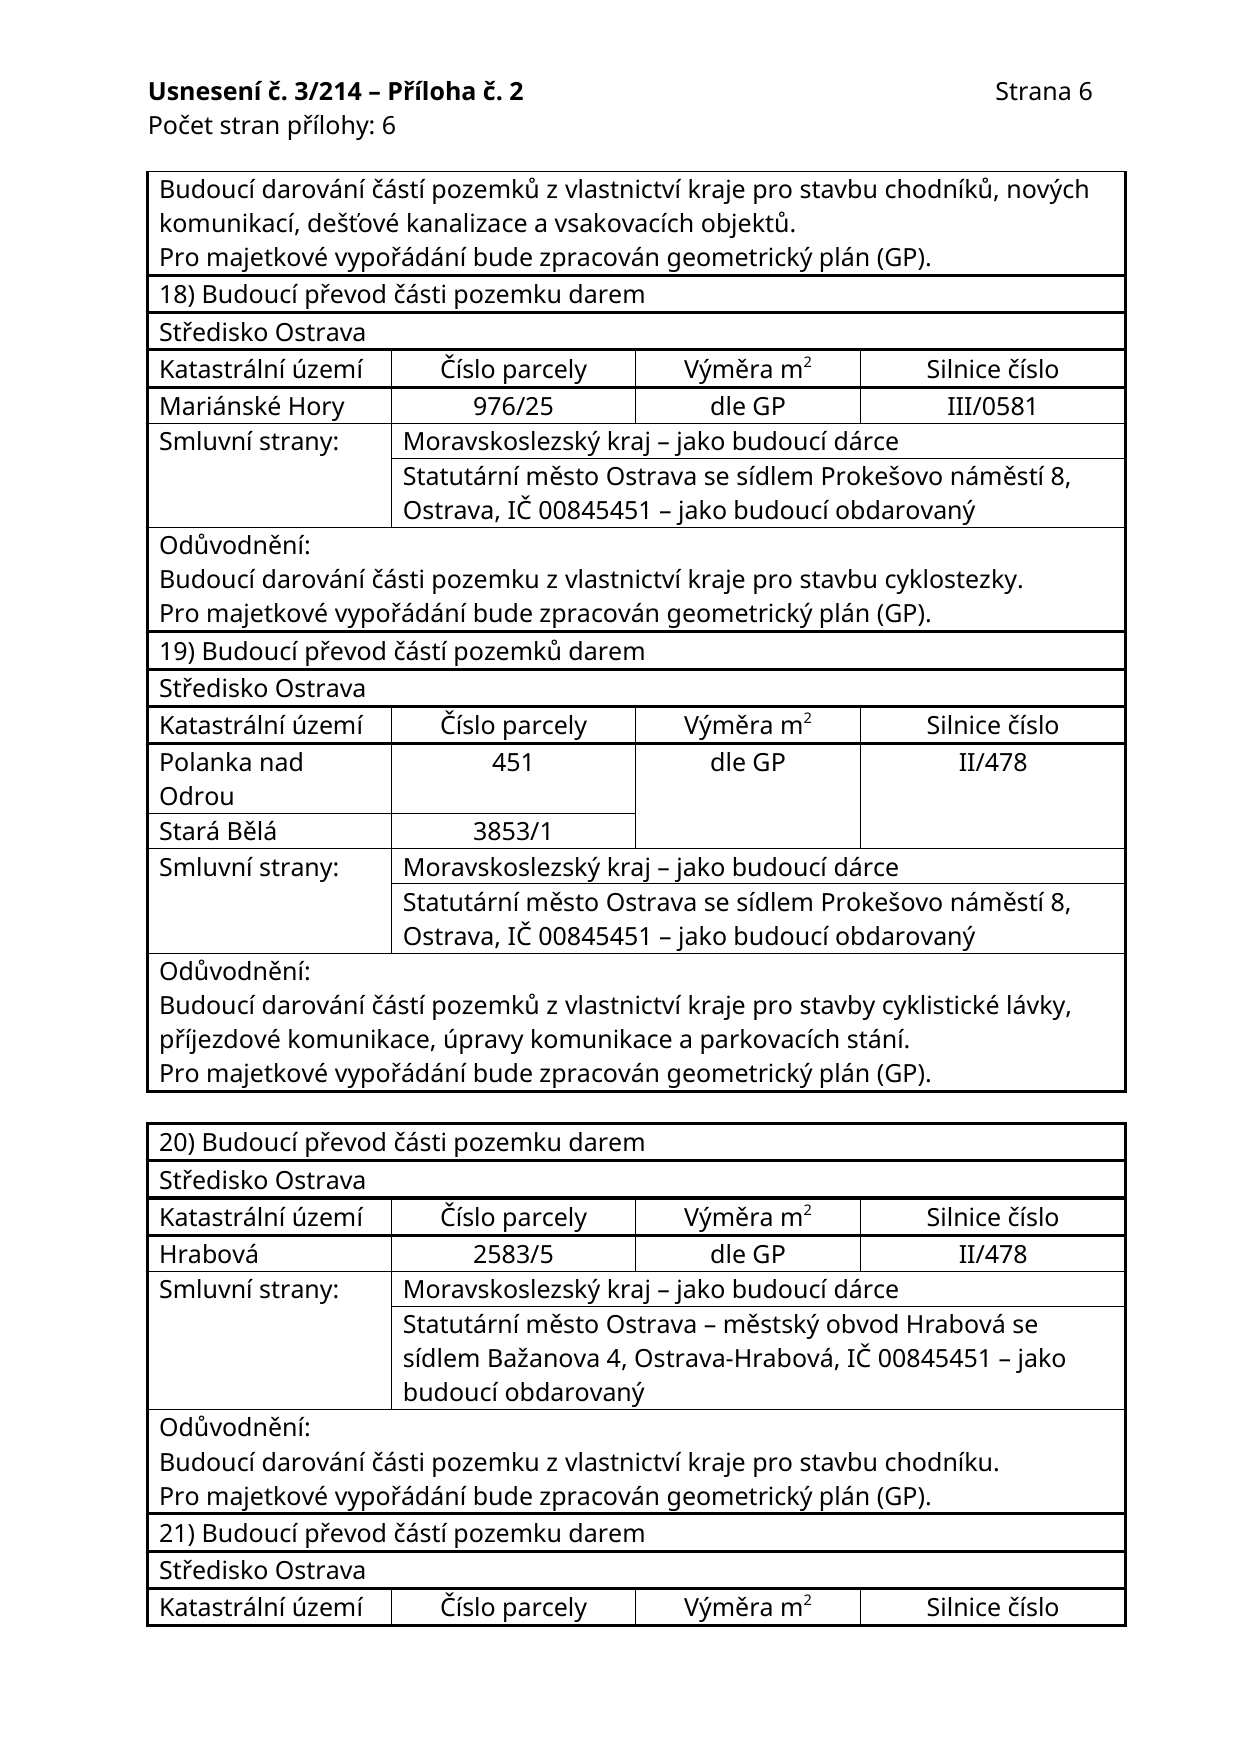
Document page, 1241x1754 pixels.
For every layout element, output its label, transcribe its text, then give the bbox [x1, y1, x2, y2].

table_cell dle GP [636, 389, 860, 423]
table_header 20) Budoucí převod části pozemku darem [149, 1125, 1124, 1159]
table_cell Moravskoslezský kraj – jako budoucí dárce [392, 1272, 1124, 1306]
table_cell dle GP [636, 745, 860, 848]
table_cell Moravskoslezský kraj – jako budoucí dárce [392, 849, 1124, 883]
table_cell Katastrální území [149, 351, 391, 386]
table_cell 3853/1 [392, 814, 635, 848]
table_cell Výměra m2 [636, 708, 860, 742]
table_cell Středisko Ostrava [149, 671, 1124, 704]
table_cell Středisko Ostrava [149, 1162, 1124, 1196]
table_cell 21) Budoucí převod částí pozemku darem [149, 1515, 1124, 1549]
table_cell Odůvodnění: Budoucí darování části pozemku z vlastnictví kraje pro stavbu cyklostezky. Pro majetkové vypořádání bude zpracován geometrický plán (GP). [149, 528, 1124, 630]
table_cell Smluvní strany: [149, 424, 391, 527]
table_cell Středisko Ostrava [149, 314, 1124, 348]
table_cell Smluvní strany: [149, 1272, 391, 1409]
table_cell Statutární město Ostrava se sídlem Prokešovo náměstí 8, Ostrava, IČ 00845451 – jako budoucí obdarovaný [392, 884, 1124, 952]
table_cell Katastrální území [149, 1590, 391, 1624]
table_cell Statutární město Ostrava – městský obvod Hrabová se sídlem Bažanova 4, Ostrava-Hrabová, IČ 00845451 – jako budoucí obdarovaný [392, 1307, 1124, 1409]
table_cell dle GP [636, 1237, 860, 1271]
table_cell Číslo parcely [392, 1200, 635, 1233]
table_cell 2583/5 [392, 1237, 635, 1271]
table_cell 451 [392, 745, 635, 813]
table_cell II/478 [861, 745, 1124, 848]
table_cell III/0581 [861, 389, 1124, 423]
table_cell Odůvodnění: Budoucí darování části pozemku z vlastnictví kraje pro stavbu chodníku. Pro majetkové vypořádání bude zpracován geometrický plán (GP). [149, 1410, 1124, 1512]
table_cell Katastrální území [149, 708, 391, 742]
table_cell Katastrální území [149, 1200, 391, 1233]
table_cell Výměra m2 [636, 1200, 860, 1233]
table_cell Budoucí darování částí pozemků z vlastnictví kraje pro stavbu chodníků, nových komunikací, dešťové kanalizace a vsakovacích objektů. Pro majetkové vypořádání bude zpracován geometrický plán (GP). [149, 172, 1124, 274]
table_cell Polanka nad Odrou [149, 745, 391, 813]
table_cell Číslo parcely [392, 351, 635, 386]
table_cell Silnice číslo [861, 1590, 1124, 1624]
table_cell 19) Budoucí převod částí pozemků darem [149, 633, 1124, 667]
table_cell Smluvní strany: [149, 849, 391, 952]
table_cell Výměra m2 [636, 1590, 860, 1624]
table_cell 976/25 [392, 389, 635, 423]
table_cell Mariánské Hory [149, 389, 391, 423]
table_cell Silnice číslo [861, 708, 1124, 742]
table_cell Stará Bělá [149, 814, 391, 848]
table_cell Moravskoslezský kraj – jako budoucí dárce [392, 424, 1124, 458]
table_cell Výměra m2 [636, 351, 860, 386]
table_cell Číslo parcely [392, 1590, 635, 1624]
table_cell Silnice číslo [861, 1200, 1124, 1233]
table_cell II/478 [861, 1237, 1124, 1271]
table_cell Odůvodnění: Budoucí darování částí pozemků z vlastnictví kraje pro stavby cyklistické lávky, příjezdové komunikace, úpravy komunikace a parkovacích stání. Pro majetkové vypořádání bude zpracován geometrický plán (GP). [149, 954, 1124, 1090]
table_cell 18) Budoucí převod části pozemku darem [149, 277, 1124, 311]
table_cell Středisko Ostrava [149, 1553, 1124, 1587]
table_cell Statutární město Ostrava se sídlem Prokešovo náměstí 8, Ostrava, IČ 00845451 – jako budoucí obdarovaný [392, 459, 1124, 527]
table_cell Číslo parcely [392, 708, 635, 742]
table_cell Hrabová [149, 1237, 391, 1271]
table_cell Silnice číslo [861, 351, 1124, 386]
